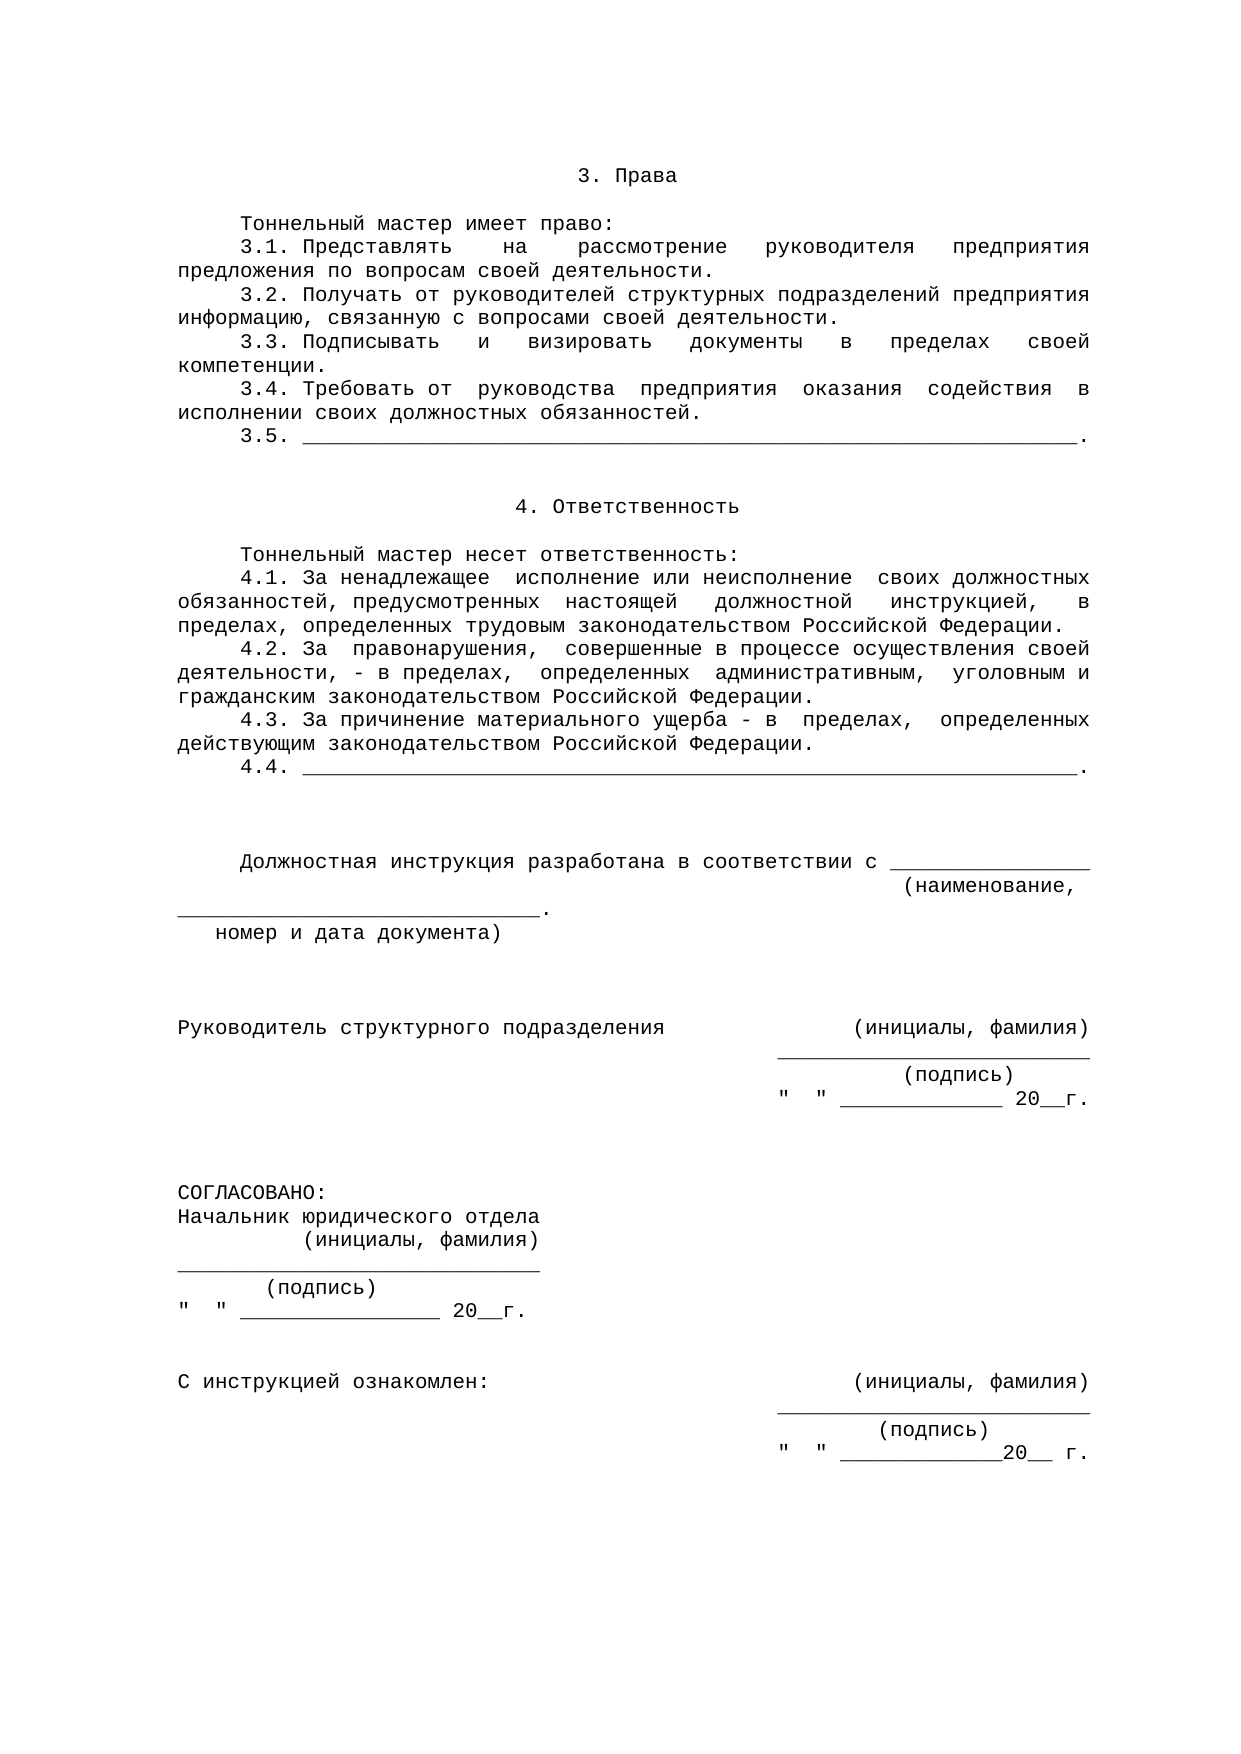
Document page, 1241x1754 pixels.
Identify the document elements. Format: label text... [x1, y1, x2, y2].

text пределах, определенных трудовым законодательством Российской Федерации. [177, 615, 1152, 638]
text информацию, связанную с вопросами своей деятельности. [177, 307, 1152, 331]
text Начальник юридического отдела [177, 1206, 1152, 1229]
text исполнении своих должностных обязанностей. [177, 402, 1152, 426]
text _________________________ [177, 1395, 1152, 1419]
text (инициалы, фамилия) [177, 1229, 1152, 1253]
text предложения по вопросам своей деятельности. [177, 260, 1152, 284]
text 3.2. Получать от руководителей структурных подразделений предприятия [177, 284, 1152, 307]
text " " ________________ 20__г. [177, 1300, 1152, 1324]
text номер и дата документа) [177, 922, 1152, 946]
text (наименование, [177, 875, 1152, 898]
text (подпись) [177, 1419, 1152, 1442]
text Тоннельный мастер несет ответственность: [177, 544, 1152, 567]
text С инструкцией ознакомлен: (инициалы, фамилия) [177, 1371, 1152, 1395]
text 4.4. ______________________________________________________________. [177, 757, 1152, 780]
text Руководитель структурного подразделения (инициалы, фамилия) [177, 1017, 1152, 1040]
text _____________________________. [177, 898, 1152, 922]
text СОГЛАСОВАНО: [177, 1182, 1152, 1206]
text 3.3. Подписывать и визировать документы в пределах своей [177, 331, 1152, 354]
text 4.2. За правонарушения, совершенные в процессе осуществления своей [177, 638, 1152, 662]
text 3.5. ______________________________________________________________. [177, 426, 1152, 449]
text _________________________ [177, 1040, 1152, 1064]
text 3. Права [177, 165, 1152, 189]
text 4. Ответственность [177, 496, 1152, 520]
text 3.1. Представлять на рассмотрение руководителя предприятия [177, 236, 1152, 260]
text компетенции. [177, 354, 1152, 378]
text деятельности, - в пределах, определенных административным, уголовным и [177, 662, 1152, 686]
text 4.3. За причинение материального ущерба - в пределах, определенных [177, 709, 1152, 733]
text Тоннельный мастер имеет право: [177, 213, 1152, 236]
text гражданским законодательством Российской Федерации. [177, 686, 1152, 709]
text 3.4. Требовать от руководства предприятия оказания содействия в [177, 378, 1152, 402]
text (подпись) [177, 1277, 1152, 1300]
text обязанностей, предусмотренных настоящей должностной инструкцией, в [177, 591, 1152, 615]
text _____________________________ [177, 1253, 1152, 1277]
text (подпись) [177, 1064, 1152, 1088]
text " " _____________ 20__г. [177, 1088, 1152, 1111]
text Должностная инструкция разработана в соответствии с ________________ [177, 851, 1152, 875]
text " " _____________20__ г. [177, 1442, 1152, 1466]
text действующим законодательством Российской Федерации. [177, 733, 1152, 757]
text 4.1. За ненадлежащее исполнение или неисполнение своих должностных [177, 567, 1152, 591]
